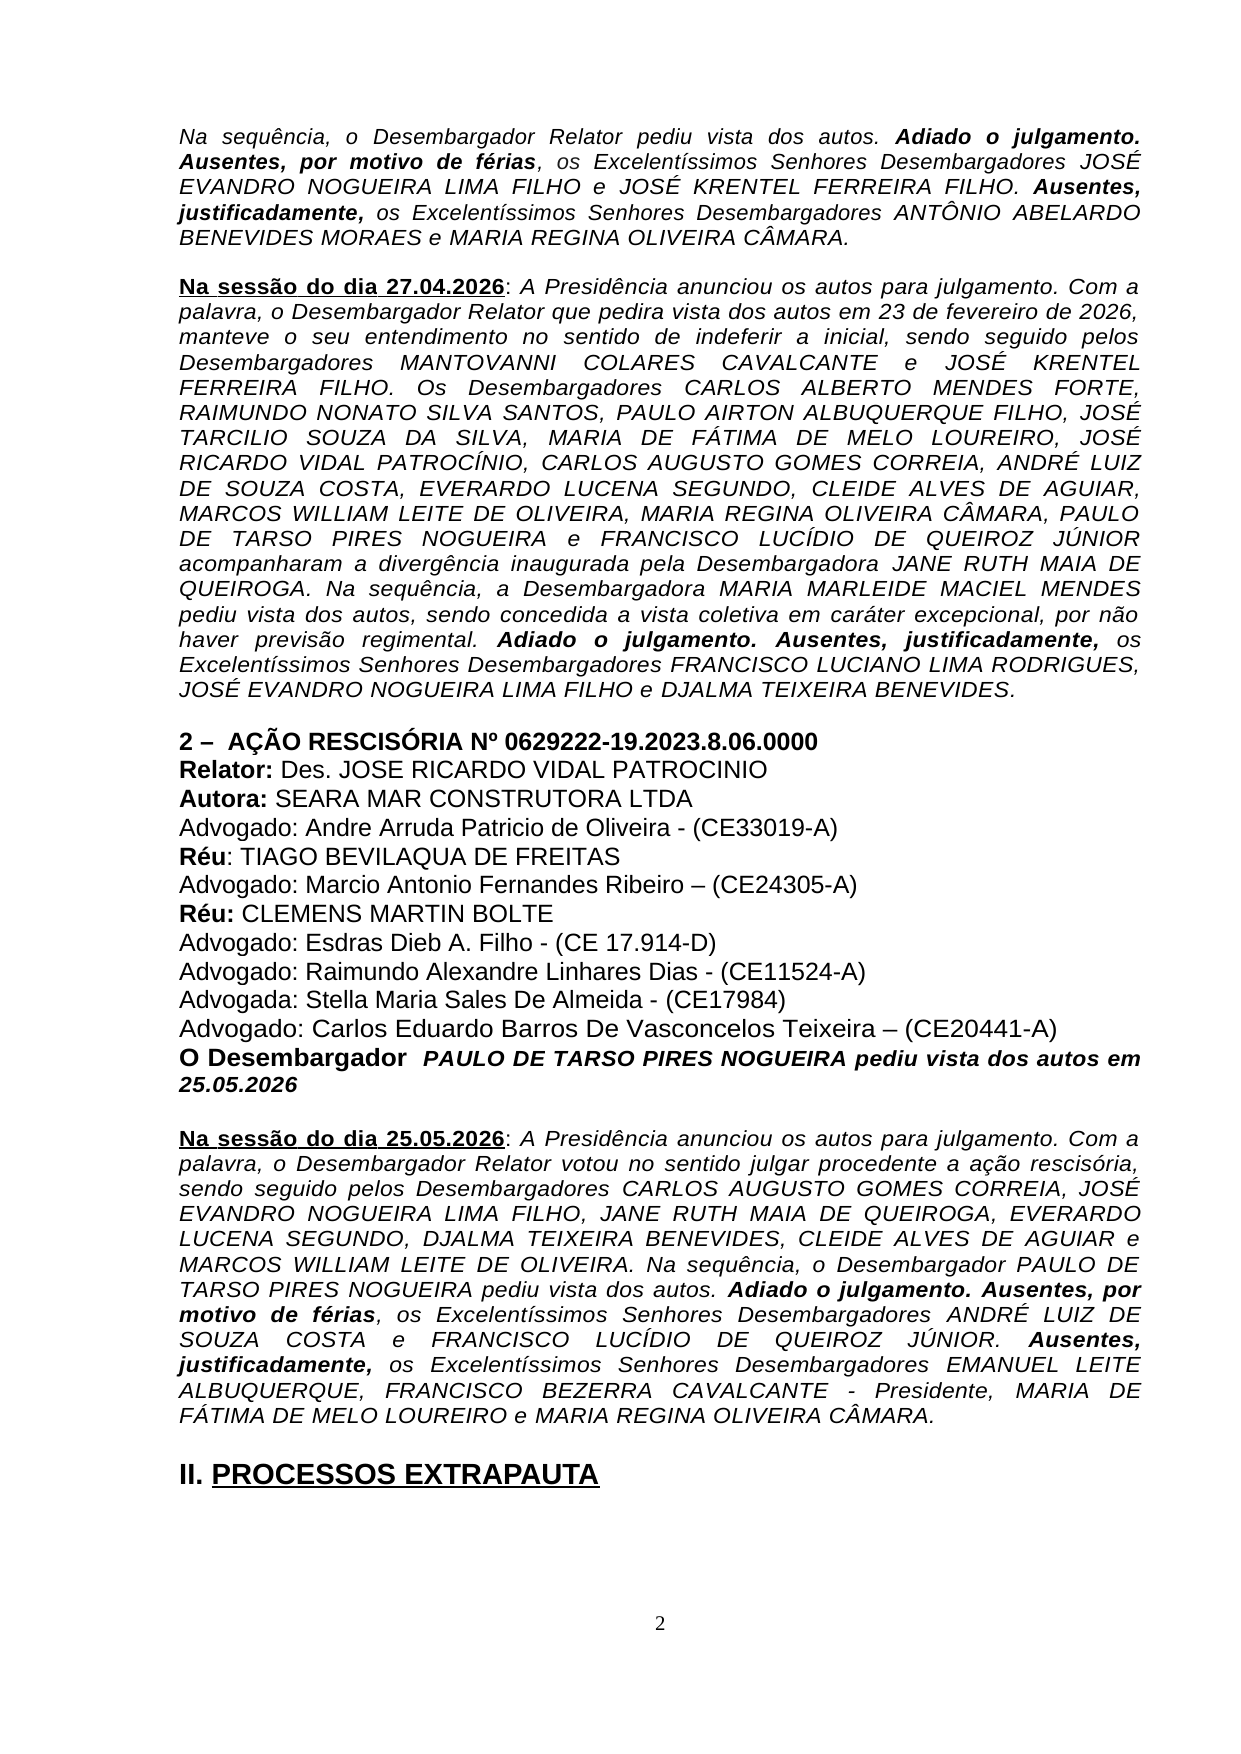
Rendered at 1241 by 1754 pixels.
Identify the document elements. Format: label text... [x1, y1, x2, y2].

text Advogada: Stella Maria Sales De Almeida - (CE17984) [179, 985, 1141, 1014]
text Advogado: Marcio Antonio Fernandes Ribeiro – (CE24305-A) [179, 870, 1141, 899]
text Advogado: Esdras Dieb A. Filho - (CE 17.914-D) [179, 928, 1141, 956]
text Advogado: Andre Arruda Patricio de Oliveira - (CE33019-A) [179, 813, 1141, 841]
text Na sessão do dia 27.04.2026: A Presidência anunciou os autos para julgamento. Com a palavra, o Desembargador Relator que pedira vista dos autos em 23 de fevereiro de 2026, manteve o seu entendimento no sentido de indeferir a inicial, sendo seguido pelos Desembargadores MANTOVANNI COLARES CAVALCANTE e JOSÉ KRENTEL FERREIRA FILHO. Os Desembargadores CARLOS ALBERTO MENDES FORTE, RAIMUNDO NONATO SILVA SANTOS, PAULO AIRTON ALBUQUERQUE FILHO, JOSÉ TARCILIO SOUZA DA SILVA, MARIA DE FÁTIMA DE MELO LOUREIRO, JOSÉ RICARDO VIDAL PATROCÍNIO, CARLOS AUGUSTO GOMES CORREIA, ANDRÉ LUIZ DE SOUZA COSTA, EVERARDO LUCENA SEGUNDO, CLEIDE ALVES DE AGUIAR, MARCOS WILLIAM LEITE DE OLIVEIRA, MARIA REGINA OLIVEIRA CÂMARA, PAULO DE TARSO PIRES NOGUEIRA e FRANCISCO LUCÍDIO DE QUEIROZ JÚNIOR acompanharam a divergência inaugurada pela Desembargadora JANE RUTH MAIA DE QUEIROGA. Na sequência, a Desembargadora MARIA MARLEIDE MACIEL MENDES pediu vista dos autos, sendo concedida a vista coletiva em caráter excepcional, por não haver previsão regimental. Adiado o julgamento. Ausentes, justificadamente, os Excelentíssimos Senhores Desembargadores FRANCISCO LUCIANO LIMA RODRIGUES, JOSÉ EVANDRO NOGUEIRA LIMA FILHO e DJALMA TEIXEIRA BENEVIDES. [179, 274, 1141, 702]
text Na sequência, o Desembargador Relator pediu vista dos autos. Adiado o julgamento. Ausentes, por motivo de férias, os Excelentíssimos Senhores Desembargadores JOSÉ EVANDRO NOGUEIRA LIMA FILHO e JOSÉ KRENTEL FERREIRA FILHO. Ausentes, justificadamente, os Excelentíssimos Senhores Desembargadores ANTÔNIO ABELARDO BENEVIDES MORAES e MARIA REGINA OLIVEIRA CÂMARA. [179, 124, 1141, 250]
text Advogado: Raimundo Alexandre Linhares Dias - (CE11524-A) [179, 956, 1141, 985]
text Relator: Des. JOSE RICARDO VIDAL PATROCINIO [179, 755, 1141, 784]
text Réu: TIAGO BEVILAQUA DE FREITAS [179, 841, 1141, 870]
text II. PROCESSOS EXTRAPAUTA [179, 1457, 1141, 1490]
text Réu: CLEMENS MARTIN BOLTE [179, 899, 1141, 928]
text 2 – AÇÃO RESCISÓRIA Nº 0629222-19.2023.8.06.0000 [179, 726, 1141, 755]
text Na sessão do dia 25.05.2026: A Presidência anunciou os autos para julgamento. Com a palavra, o Desembargador Relator votou no sentido julgar procedente a ação rescisória, sendo seguido pelos Desembargadores CARLOS AUGUSTO GOMES CORREIA, JOSÉ EVANDRO NOGUEIRA LIMA FILHO, JANE RUTH MAIA DE QUEIROGA, EVERARDO LUCENA SEGUNDO, DJALMA TEIXEIRA BENEVIDES, CLEIDE ALVES DE AGUIAR e MARCOS WILLIAM LEITE DE OLIVEIRA. Na sequência, o Desembargador PAULO DE TARSO PIRES NOGUEIRA pediu vista dos autos. Adiado o julgamento. Ausentes, por motivo de férias, os Excelentíssimos Senhores Desembargadores ANDRÉ LUIZ DE SOUZA COSTA e FRANCISCO LUCÍDIO DE QUEIROZ JÚNIOR. Ausentes, justificadamente, os Excelentíssimos Senhores Desembargadores EMANUEL LEITE ALBUQUERQUE, FRANCISCO BEZERRA CAVALCANTE - Presidente, MARIA DE FÁTIMA DE MELO LOUREIRO e MARIA REGINA OLIVEIRA CÂMARA. [179, 1125, 1141, 1428]
text O Desembargador PAULO DE TARSO PIRES NOGUEIRA pediu vista dos autos em 25.05.2026 [179, 1043, 1141, 1097]
text Autora: SEARA MAR CONSTRUTORA LTDA [179, 784, 1141, 813]
text Advogado: Carlos Eduardo Barros De Vasconcelos Teixeira – (CE20441-A) [179, 1014, 1141, 1043]
